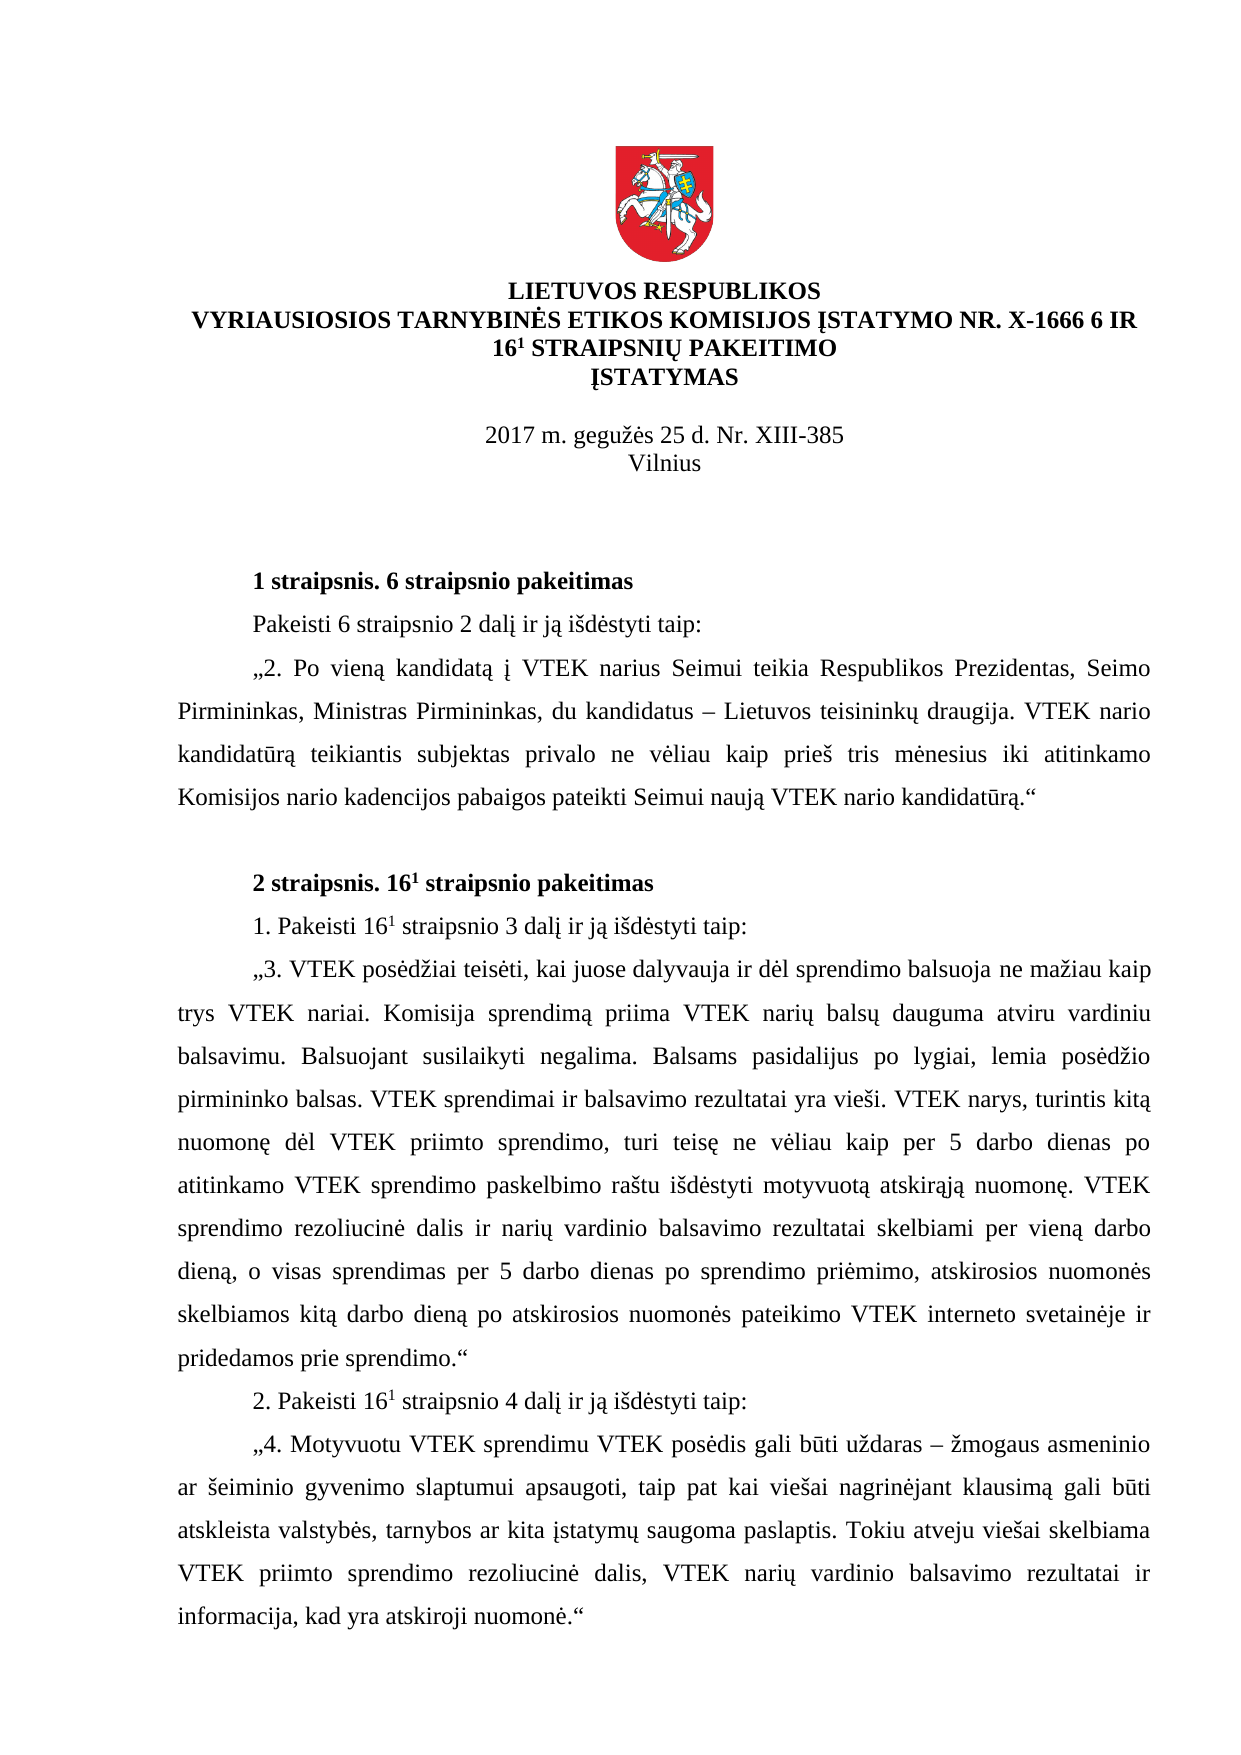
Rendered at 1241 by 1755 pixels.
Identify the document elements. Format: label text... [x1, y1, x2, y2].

text VYRIAUSIOSIOS TARNYBINĖS ETIKOS KOMISIJOS ĮSTATYMO NR. X-1666 6 IR 161 STRAIPSNIŲ PAKEITIMO [177, 305, 1152, 362]
text Pakeisti 6 straipsnio 2 dalį ir ją išdėstyti taip: [177, 609, 1152, 638]
text „2. Po vieną kandidatą į VTEK narius Seimui teikia Respublikos Prezidentas, Seimo Pirmininkas, Ministras Pirmininkas, du kandidatus – Lietuvos teisininkų draugija. VTEK nario kandidatūrą teikiantis subjektas privalo ne vėliau kaip prieš tris mėnesius iki atitinkamo Komisijos nario kadencijos pabaigos pateikti Seimui naują VTEK nario kandidatūrą.“ [177, 653, 1152, 811]
text 2. Pakeisti 161 straipsnio 4 dalį ir ją išdėstyti taip: [177, 1386, 1152, 1414]
text Vilnius [177, 448, 1152, 477]
text 2 straipsnis. 161 straipsnio pakeitimas [177, 868, 1152, 897]
text ĮSTATYMAS [177, 362, 1152, 391]
text „3. VTEK posėdžiai teisėti, kai juose dalyvauja ir dėl sprendimo balsuoja ne mažiau kaip trys VTEK nariai. Komisija sprendimą priima VTEK narių balsų dauguma atviru vardiniu balsavimu. Balsuojant susilaikyti negalima. Balsams pasidalijus po lygiai, lemia posėdžio pirmininko balsas. VTEK sprendimai ir balsavimo rezultatai yra vieši. VTEK narys, turintis kitą nuomonę dėl VTEK priimto sprendimo, turi teisę ne vėliau kaip per 5 darbo dienas po atitinkamo VTEK sprendimo paskelbimo raštu išdėstyti motyvuotą atskirąją nuomonę. VTEK sprendimo rezoliucinė dalis ir narių vardinio balsavimo rezultatai skelbiami per vieną darbo dieną, o visas sprendimas per 5 darbo dienas po sprendimo priėmimo, atskirosios nuomonės skelbiamos kitą darbo dieną po atskirosios nuomonės pateikimo VTEK interneto svetainėje ir pridedamos prie sprendimo.“ [177, 954, 1152, 1371]
text 2017 m. gegužės 25 d. Nr. XIII-385 [177, 420, 1152, 448]
text 1. Pakeisti 161 straipsnio 3 dalį ir ją išdėstyti taip: [177, 911, 1152, 940]
text „4. Motyvuotu VTEK sprendimu VTEK posėdis gali būti uždaras – žmogaus asmeninio ar šeiminio gyvenimo slaptumui apsaugoti, taip pat kai viešai nagrinėjant klausimą gali būti atskleista valstybės, tarnybos ar kita įstatymų saugoma paslaptis. Tokiu atveju viešai skelbiama VTEK priimto sprendimo rezoliucinė dalis, VTEK narių vardinio balsavimo rezultatai ir informacija, kad yra atskiroji nuomonė.“ [177, 1429, 1152, 1630]
text LIETUVOS RESPUBLIKOS [177, 276, 1152, 305]
text 1 straipsnis. 6 straipsnio pakeitimas [177, 566, 1152, 595]
